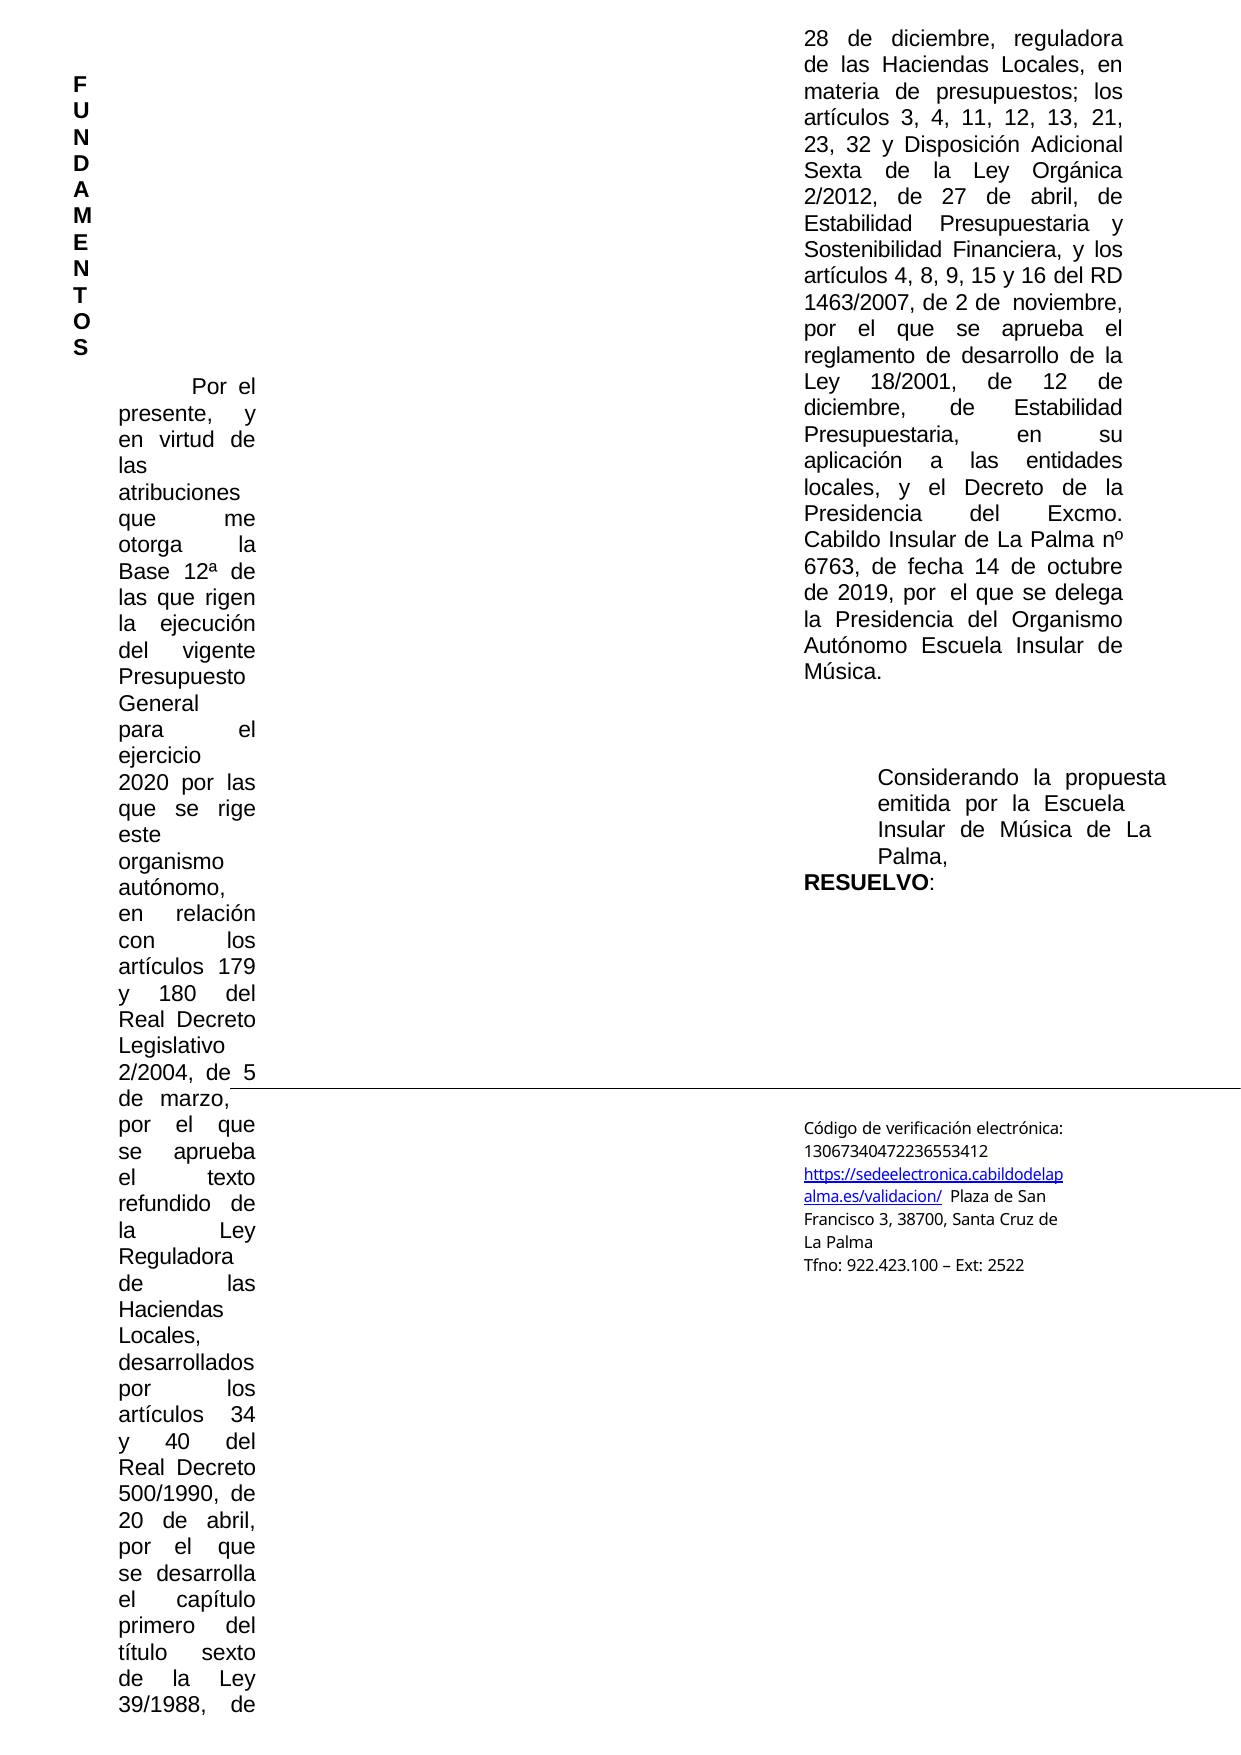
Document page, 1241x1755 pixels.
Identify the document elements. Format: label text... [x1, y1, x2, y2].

text Por el presente, y en virtud de las atribuciones que me otorga la Base 12ª de las que rigen la ejecución del vigente Presupuesto General para el ejercicio 2020 por las que se rige este organismo autónomo, en relación con los artículos 179 y 180 del Real Decreto Legislativo 2/2004, de 5 de marzo, por el que se aprueba el texto refundido de la Ley Reguladora de las Haciendas Locales, desarrollados por los artículos 34 y 40 del Real Decreto 500/1990, de 20 de abril, por el que se desarrolla el capítulo primero del título sexto de la Ley 39/1988, de [118, 373, 256, 1718]
text 28 de diciembre, reguladora de las Haciendas Locales, en materia de presupuestos; los artículos 3, 4, 11, 12, 13, 21, 23, 32 y Disposición Adicional Sexta de la Ley Orgánica 2/2012, de 27 de abril, de Estabilidad Presupuestaria y Sostenibilidad Financiera, y los artículos 4, 8, 9, 15 y 16 del RD 1463/2007, de 2 de noviembre, por el que se aprueba el reglamento de desarrollo de la Ley 18/2001, de 12 de diciembre, de Estabilidad Presupuestaria, en su aplicación a las entidades locales, y el Decreto de la Presidencia del Excmo. Cabildo Insular de La Palma nº 6763, de fecha 14 de octubre de 2019, por el que se delega la Presidencia del Organismo Autónomo Escuela Insular de Música. [803, 25, 1123, 684]
text Código de verificación electrónica: 13067340472236553412 https://sedeelectronica.cabildodelapalma.es/validacion/ Plaza de San Francisco 3, 38700, Santa Cruz de La Palma Tfno: 922.423.100 – Ext: 2522 [803, 1117, 1064, 1276]
subtitle RESUELVO: [803, 869, 1191, 895]
text Considerando la propuesta emitida por la Escuela Insular de Música de La Palma, [877, 764, 1191, 869]
